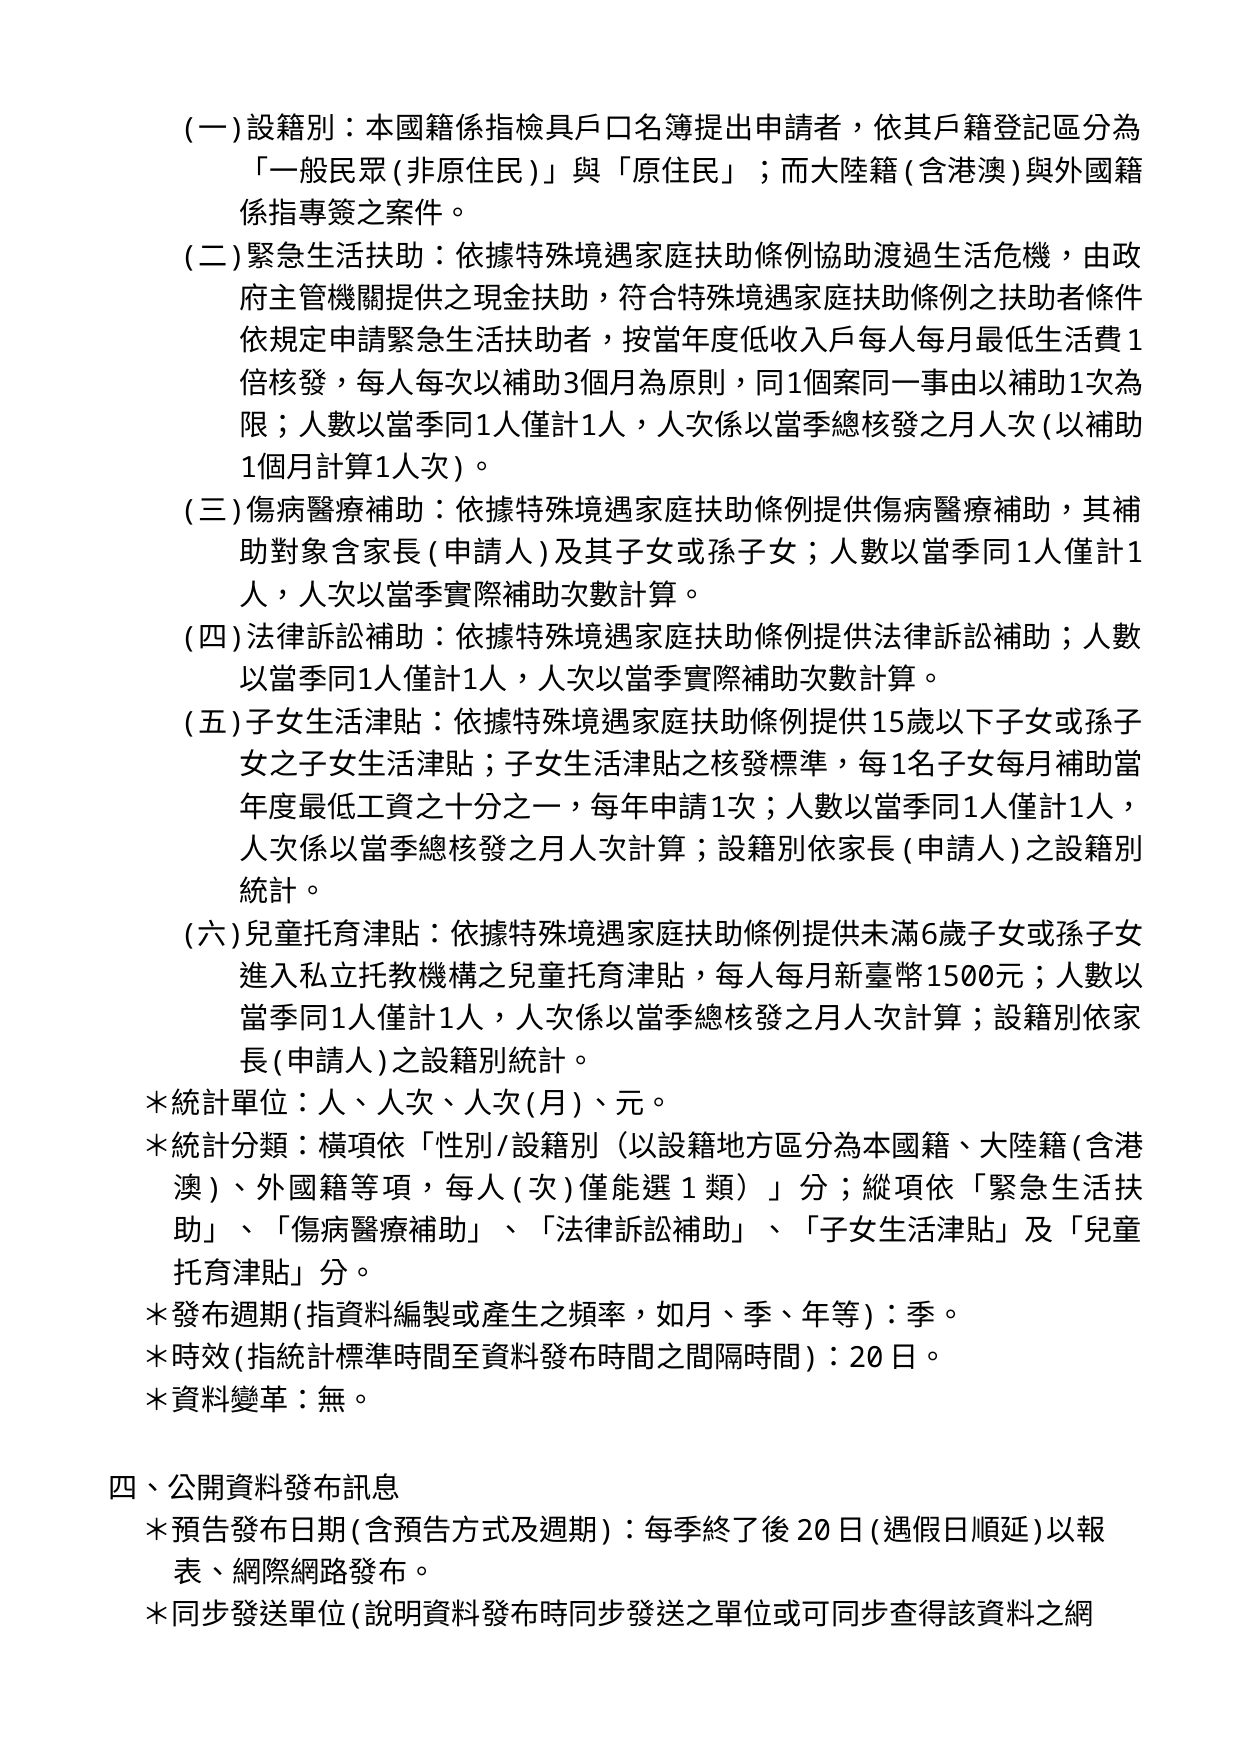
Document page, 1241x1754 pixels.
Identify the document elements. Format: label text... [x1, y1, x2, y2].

table_header 統計資料背景說明 資料種類：社會福利服務統計 資料項目：桃園市特殊境遇家庭扶助服務 一、發布及編製機關單位 ＊發布機關、單位：桃園市政府婦幼發展局會計室 ＊編製單位：桃園市政府婦幼發展局婦女發展及權益科 ＊聯絡電話：03-3322101#5904 ＊傳真：03-3333176 ＊電子信箱：10029329@mail.tycg.gov.tw 二、發布形式 ＊口頭： ( )記者會或說明會 ＊書面： ( )新聞稿 ( )報表 ( )書刊，刊名： ＊電子媒體： ( )線上書刊及資料庫， 網址： ( )磁片 ( )光碟片 (√)其他 Open Document File (odf)、Portable Document Format (pdf) 或Excel檔案。 三、資料範圍、週期及時效 ＊統計地區範圍及對象：凡桃園市轄內依據特殊境遇家庭扶助條例規定辦理之扶助措施，均為統計對象。 ＊統計標準時間：動態資料第1季以1至3月、第2季以4至6月、第3季以7至9月、第4季以10至12月之事實為準；靜態資料以3月底、6月底、9月底、12月底之事實為準。 ＊統計項目定義： (一)設籍別：本國籍係指檢具戶口名簿提出申請者，依其戶籍登記區分為「一般民眾(非原住民)」與「原住民」；而大陸籍(含港澳)與外國籍係指專簽之案件。 (二)緊急生活扶助：依據特殊境遇家庭扶助條例協助渡過生活危機，由政府主管機關提供之現金扶助，符合特殊境遇家庭扶助條例之扶助者條件依規定申請緊急生活扶助者，按當年度低收入戶每人每月最低生活費1倍核發，每人每次以補助3個月為原則，同1個案同一事由以補助1次為限；人數以當季同1人僅計1人，人次係以當季總核發之月人次(以補助1個月計算1人次)。 (三)傷病醫療補助：依據特殊境遇家庭扶助條例提供傷病醫療補助，其補助對象含家長(申請人)及其子女或孫子女；人數以當季同1人僅計1人，人次以當季實際補助次數計算。 (四)法律訴訟補助：依據特殊境遇家庭扶助條例提供法律訴訟補助；人數以當季同1人僅計1人，人次以當季實際補助次數計算。 (五)子女生活津貼：依據特殊境遇家庭扶助條例提供15歲以下子女或孫子女之子女生活津貼；子女生活津貼之核發標準，每1名子女每月補助當年度最低工資之十分之一，每年申請1次；人數以當季同1人僅計1人，人次係以當季總核發之月人次計算；設籍別依家長(申請人)之設籍別統計。 (六)兒童托育津貼：依據特殊境遇家庭扶助條例提供未滿6歲子女或孫子女進入私立托教機構之兒童托育津貼，每人每月新臺幣1500元；人數以當季同1人僅計1人，人次係以當季總核發之月人次計算；設籍別依家長(申請人)之設籍別統計。 ＊統計單位：人、人次、人次(月)、元。 ＊統計分類：橫項依「性別/設籍別（以設籍地方區分為本國籍、大陸籍(含港澳)、外國籍等項，每人(次)僅能選1類）」分；縱項依「緊急生活扶助」、「傷病醫療補助」、「法律訴訟補助」、「子女生活津貼」及「兒童托育津貼」分。 ＊發布週期(指資料編製或產生之頻率，如月、季、年等)：季。 ＊時效(指統計標準時間至資料發布時間之間隔時間)：20日。 ＊資料變革：無。 四、公開資料發布訊息 ＊預告發布日期(含預告方式及週期)：每季終了後20日(遇假日順延)以報表、網際網路發布。 ＊同步發送單位(說明資料發布時同步發送之單位或可同步查得該資料之網址)：衛生福利部統計處、桃園市政府主計處。 五、資料品質 ＊統計指標編製方法與資料來源說明：依據桃園市政府及各公所相關資料彙編。 ＊統計資料交叉查核及確保資料合理性之機制(說明各項資料之相互關係及不同資料來源之相關統計差異性)： (一)各設籍別之男女合計=總計。 (二)「緊急生活扶助」+「傷病醫療補助」+「法律訴訟補助」+「子女生活津貼」+「兒童及托育津貼」人數(人次(月)、金額)之和=總計之人數(人次(月)、金額)。 六、須注意及預定改變之事項(說明預定修正之資料、定義、統計方法等及其修正原因)：無。 七、其他事項：無。 [98, 105, 1155, 1633]
